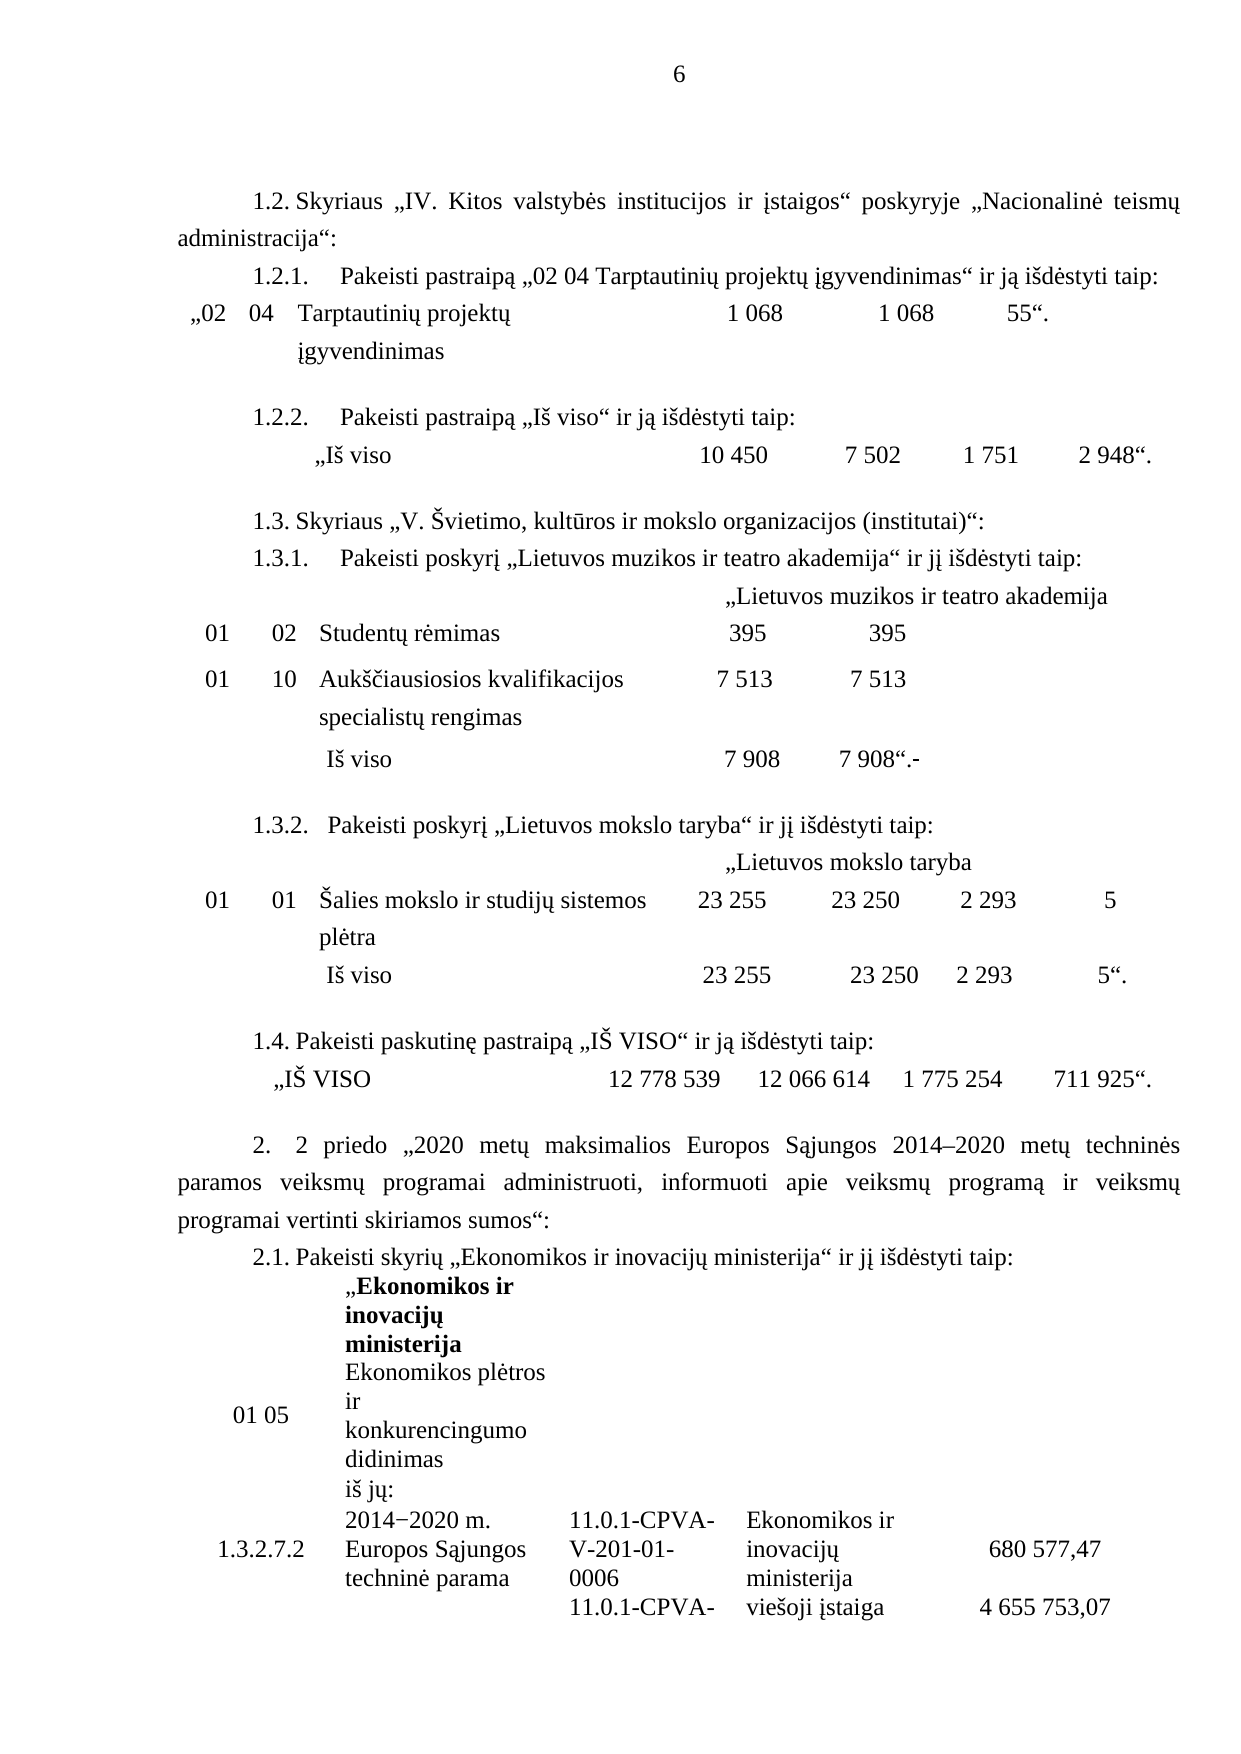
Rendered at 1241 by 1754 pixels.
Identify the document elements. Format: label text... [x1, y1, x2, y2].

table_header 10 450 [646, 431, 779, 468]
table_header 02 [241, 610, 308, 655]
table_header 1 068 [794, 290, 945, 365]
table_header 23 255 [661, 876, 784, 951]
table_header [917, 610, 1028, 655]
text 1.4. Pakeisti paskutinę pastraipą „IŠ VISO“ ir ją išdėstyti taip: [177, 1017, 1181, 1055]
table_cell [917, 655, 1028, 735]
table_cell Ekonomikos plėtros ir konkurencingumo didinimas [334, 1358, 558, 1472]
table_cell Ekonomikos ir inovacijų ministerija [735, 1505, 956, 1592]
table_cell 7 908 [676, 735, 797, 772]
table_cell [187, 735, 315, 772]
table_cell [1028, 655, 1128, 735]
table_header [246, 431, 303, 468]
text 1.2. Skyriaus „IV. Kitos valstybės institucijos ir įstaigos“ poskyryje „Nacionalinė teismų administracija“: [177, 177, 1181, 252]
table_header [735, 1271, 956, 1357]
table_header 5 [1028, 876, 1128, 951]
table_cell [735, 1358, 956, 1472]
text 2. 2 priedo „2020 metų maksimalios Europos Sąjungos 2014–2020 metų techninės paramos veiksmų programai administruoti, informuoti apie veiksmų programą ir veiksmų programai vertinti skiriamos sumos“: [177, 1121, 1181, 1234]
table_header 01 [187, 610, 241, 655]
table_cell 01 [187, 655, 241, 735]
table_cell 11.0.1-CPVA-V-201-01-0006 [558, 1505, 735, 1592]
table_header „Iš viso [303, 431, 646, 468]
text 1.3.2. Pakeisti poskyrį „Lietuvos mokslo taryba“ ir jį išdėstyti taip: [177, 801, 1181, 839]
table_cell 23 255 [676, 951, 797, 989]
table_header [956, 1271, 1133, 1357]
table_header 395 [784, 610, 917, 655]
table_cell [558, 1473, 735, 1505]
table_cell 01 05 [188, 1358, 334, 1472]
table_cell 2014−2020 m. Europos Sąjungos techninė parama [334, 1505, 558, 1592]
table_header 7 502 [779, 431, 912, 468]
table_header 04 [237, 290, 286, 365]
table_cell [188, 1473, 334, 1505]
table_cell [735, 1473, 956, 1505]
table_header 55“. [945, 290, 1066, 365]
table_cell 23 250 [798, 951, 929, 989]
text „Lietuvos mokslo taryba [650, 839, 1181, 876]
table_cell viešoji įstaiga [735, 1592, 956, 1636]
table_cell 5“. [1039, 951, 1138, 989]
table_header „IŠ VISO [187, 1055, 582, 1092]
text „Lietuvos muzikos ir teatro akademija [650, 572, 1181, 610]
table_header [188, 1271, 334, 1357]
table_cell [1039, 735, 1138, 772]
table_header 395 [661, 610, 784, 655]
text 2.1. Pakeisti skyrių „Ekonomikos ir inovacijų ministerija“ ir jį išdėstyti taip: [177, 1234, 1181, 1271]
table_header 1 751 [912, 431, 1030, 468]
table_cell [188, 1592, 334, 1636]
table_header 01 [187, 876, 241, 951]
table_cell 7 513 [784, 655, 917, 735]
table_cell [956, 1473, 1133, 1505]
table_cell iš jų: [334, 1473, 558, 1505]
table_header [558, 1271, 735, 1357]
table_header 1 068 [648, 290, 794, 365]
table_header [187, 431, 246, 468]
text 1.3.1. Pakeisti poskyrį „Lietuvos muzikos ir teatro akademija“ ir jį išdėstyti taip: [177, 535, 1181, 572]
table_cell 2 293 [930, 951, 1039, 989]
table_cell [930, 735, 1039, 772]
table_cell 7 513 [661, 655, 784, 735]
text 1.2.1. Pakeisti pastraipą „02 04 Tarptautinių projektų įgyvendinimas“ ir ją išdėstyti taip: [177, 252, 1181, 290]
table_header Šalies mokslo ir studijų sistemos plėtra [308, 876, 661, 951]
table_header „Ekonomikos ir inovacijų ministerija [334, 1271, 558, 1357]
table_header Studentų rėmimas [308, 610, 661, 655]
table_header 2 948“. [1030, 431, 1163, 468]
table_header [1028, 610, 1128, 655]
text 1.3. Skyriaus „V. Švietimo, kultūros ir mokslo organizacijos (institutai)“: [177, 497, 1181, 535]
table_cell 1.3.2.7.2 [188, 1505, 334, 1592]
table_cell 680 577,47 [956, 1505, 1133, 1592]
text 1.2.2. Pakeisti pastraipą „Iš viso“ ir ją išdėstyti taip: [177, 393, 1181, 431]
table_cell [187, 951, 315, 989]
table_header „02 [177, 290, 237, 365]
table_header Tarptautinių projektų įgyvendinimas [286, 290, 648, 365]
table_cell [956, 1358, 1133, 1472]
table_header 12 778 539 [582, 1055, 732, 1092]
table_header [1066, 290, 1203, 365]
table_header 1 775 254 [881, 1055, 1014, 1092]
table_header [1128, 610, 1138, 655]
table_cell 4 655 753,07 [956, 1592, 1133, 1636]
table_cell 7 908“. [798, 735, 929, 772]
table_header 2 293 [917, 876, 1028, 951]
table_header [1128, 876, 1138, 951]
table_cell Iš viso [315, 735, 676, 772]
table_cell [334, 1592, 558, 1636]
table_cell Iš viso [315, 951, 676, 989]
table_cell [1128, 655, 1138, 735]
table_header 711 925“. [1014, 1055, 1163, 1092]
table_cell Aukščiausiosios kvalifikacijos specialistų rengimas [308, 655, 661, 735]
table_cell 11.0.1-CPVA- [558, 1592, 735, 1636]
table_cell [558, 1358, 735, 1472]
table_cell 10 [241, 655, 308, 735]
table_header 01 [241, 876, 308, 951]
table_header 12 066 614 [732, 1055, 881, 1092]
table_header 23 250 [784, 876, 917, 951]
